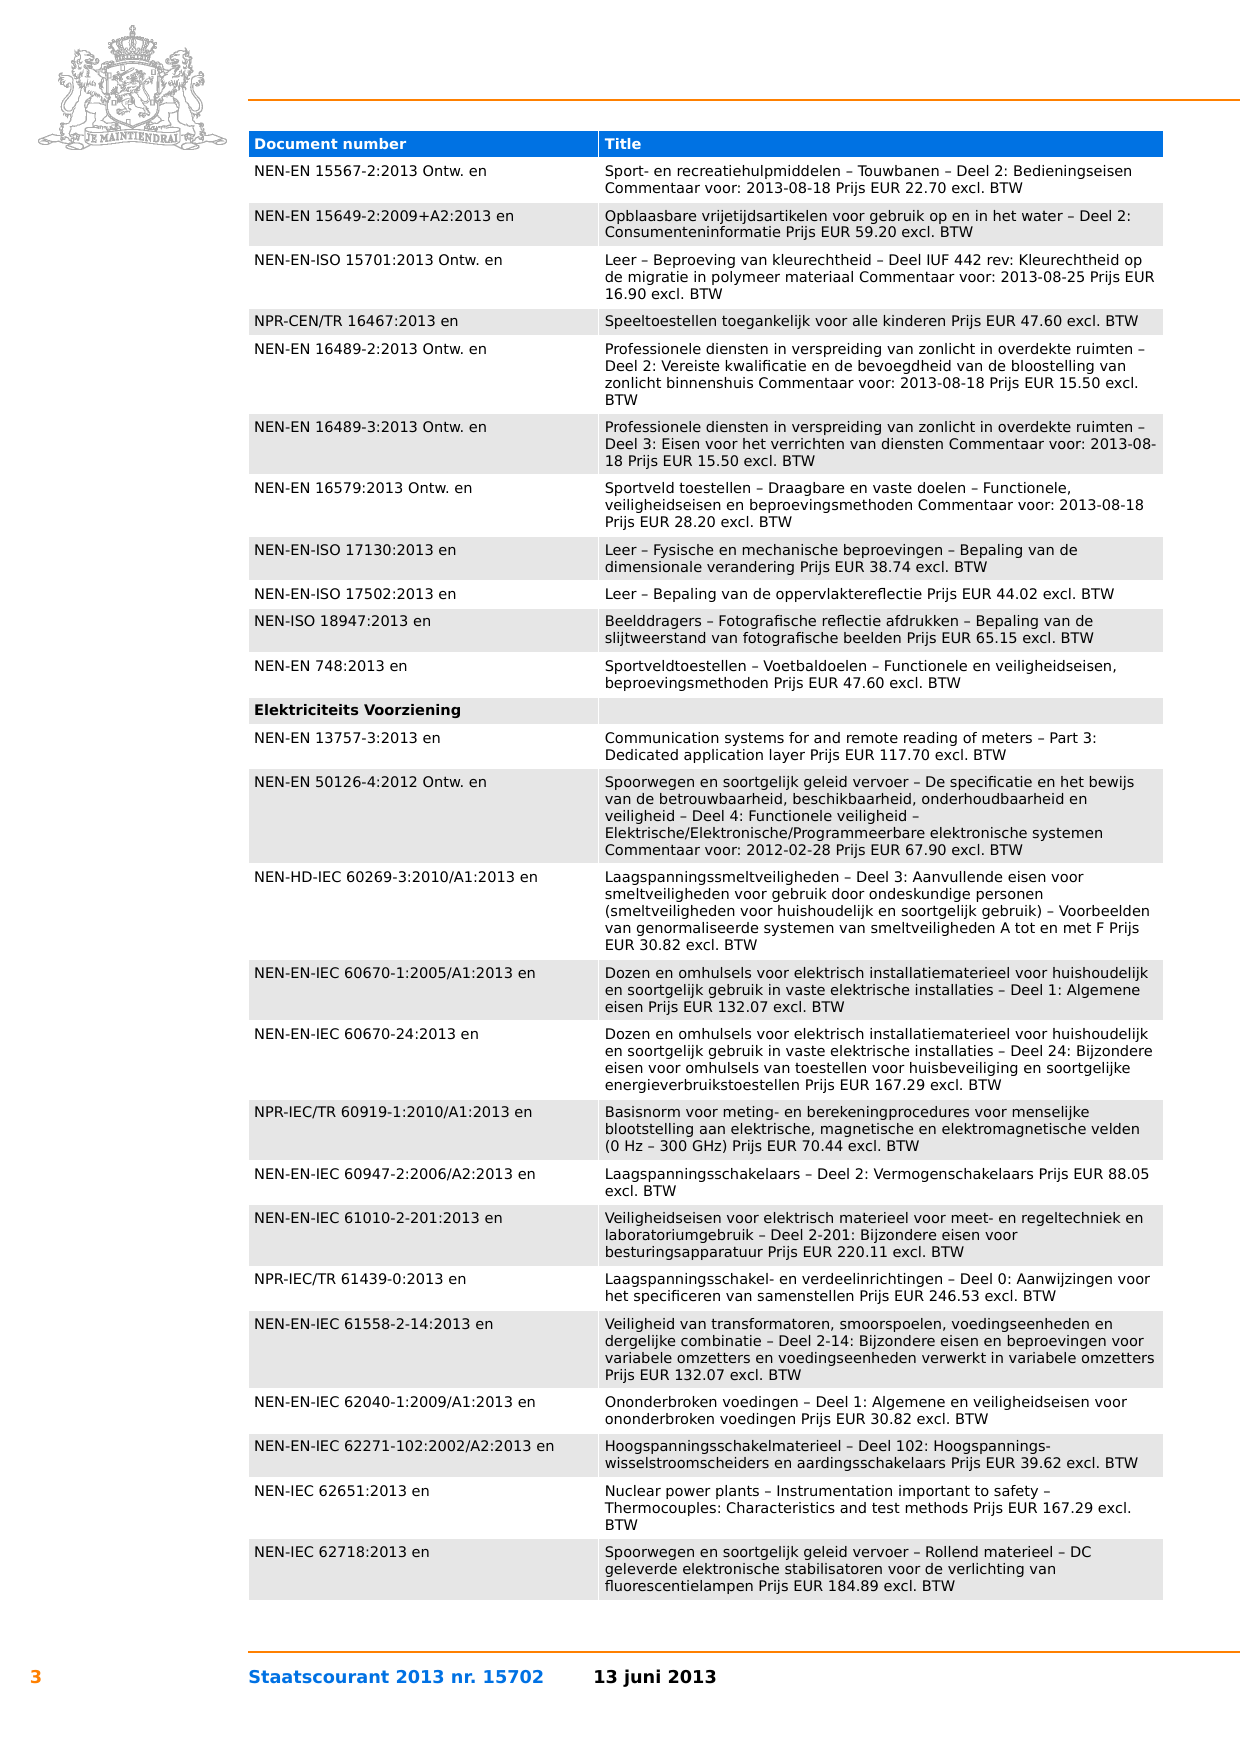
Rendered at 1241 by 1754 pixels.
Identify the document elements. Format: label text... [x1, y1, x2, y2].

table_cell Professionele diensten in verspreiding van zonlicht in overdekte ruimten – Deel 3: Eisen voor het verrichten van diensten Commentaar voor: 2013-08-18 Prijs EUR 15.50 excl. BTW [599, 414, 1163, 474]
table_cell NEN-EN 748:2013 en [249, 653, 598, 696]
table_cell Leer – Fysische en mechanische beproevingen – Bepaling van de dimensionale verandering Prijs EUR 38.74 excl. BTW [599, 537, 1163, 580]
table_cell Spoorwegen en soortgelijk geleid vervoer – Rollend materieel – DC geleverde elektronische stabilisatoren voor de verlichting van fluorescentielampen Prijs EUR 184.89 excl. BTW [599, 1539, 1163, 1600]
table_cell NPR-CEN/TR 16467:2013 en [249, 309, 598, 335]
table_cell Elektriciteits Voorziening [249, 698, 598, 724]
table_cell NEN-EN-IEC 62271-102:2002/A2:2013 en [249, 1434, 598, 1477]
table_cell Communication systems for and remote reading of meters – Part 3: Dedicated application layer Prijs EUR 117.70 excl. BTW [599, 725, 1163, 768]
table_cell Veiligheidseisen voor elektrisch materieel voor meet- en regeltechniek en laboratoriumgebruik – Deel 2-201: Bijzondere eisen voor besturingsapparatuur Prijs EUR 220.11 excl. BTW [599, 1205, 1163, 1266]
table_cell Speeltoestellen toegankelijk voor alle kinderen Prijs EUR 47.60 excl. BTW [599, 309, 1163, 335]
table_cell Laagspanningssmeltveiligheden – Deel 3: Aanvullende eisen voor smeltveiligheden voor gebruik door ondeskundige personen (smeltveiligheden voor huishoudelijk en soortgelijk gebruik) – Voorbeelden van genormaliseerde systemen van smeltveiligheden A tot en met F Prijs EUR 30.82 excl. BTW [599, 865, 1163, 959]
table_cell Sport- en recreatiehulpmiddelen – Touwbanen – Deel 2: Bedieningseisen Commentaar voor: 2013-08-18 Prijs EUR 22.70 excl. BTW [599, 158, 1163, 202]
table_cell NEN-EN-IEC 61558-2-14:2013 en [249, 1311, 598, 1388]
table_cell NEN-EN-ISO 15701:2013 Ontw. en [249, 247, 598, 307]
table_cell Sportveld toestellen – Draagbare en vaste doelen – Functionele, veiligheidseisen en beproevingsmethoden Commentaar voor: 2013-08-18 Prijs EUR 28.20 excl. BTW [599, 476, 1163, 536]
table_cell Dozen en omhulsels voor elektrisch installatiematerieel voor huishoudelijk en soortgelijk gebruik in vaste elektrische installaties – Deel 24: Bijzondere eisen voor omhulsels van toestellen voor huisbeveiliging en soortgelijke energieverbruikstoestellen Prijs EUR 167.29 excl. BTW [599, 1021, 1163, 1098]
table_cell Spoorwegen en soortgelijk geleid vervoer – De specificatie en het bewijs van de betrouwbaarheid, beschikbaarheid, onderhoudbaarheid en veiligheid – Deel 4: Functionele veiligheid – Elektrische/Elektronische/Programmeerbare elektronische systemen Commentaar voor: 2012-02-28 Prijs EUR 67.90 excl. BTW [599, 769, 1163, 863]
table_cell NEN-EN-IEC 60670-24:2013 en [249, 1021, 598, 1098]
table_cell Laagspanningsschakelaars – Deel 2: Vermogenschakelaars Prijs EUR 88.05 excl. BTW [599, 1161, 1163, 1204]
table_cell NEN-EN 16579:2013 Ontw. en [249, 476, 598, 536]
table_cell NEN-HD-IEC 60269-3:2010/A1:2013 en [249, 865, 598, 959]
picture [38, 25, 227, 150]
table_cell NEN-EN 15567-2:2013 Ontw. en [249, 158, 598, 202]
table_cell NEN-EN-IEC 60670-1:2005/A1:2013 en [249, 960, 598, 1020]
table_cell Ononderbroken voedingen – Deel 1: Algemene en veiligheidseisen voor ononderbroken voedingen Prijs EUR 30.82 excl. BTW [599, 1389, 1163, 1433]
table_cell NEN-EN 50126-4:2012 Ontw. en [249, 769, 598, 863]
table_cell Laagspanningsschakel- en verdeelinrichtingen – Deel 0: Aanwijzingen voor het specificeren van samenstellen Prijs EUR 246.53 excl. BTW [599, 1267, 1163, 1310]
table_cell NEN-EN 16489-2:2013 Ontw. en [249, 336, 598, 413]
table_cell NEN-EN-IEC 60947-2:2006/A2:2013 en [249, 1161, 598, 1204]
table_cell Professionele diensten in verspreiding van zonlicht in overdekte ruimten – Deel 2: Vereiste kwalificatie en de bevoegdheid van de bloostelling van zonlicht binnenshuis Commentaar voor: 2013-08-18 Prijs EUR 15.50 excl. BTW [599, 336, 1163, 413]
table_cell NEN-EN 15649-2:2009+A2:2013 en [249, 203, 598, 246]
table_cell NEN-IEC 62651:2013 en [249, 1478, 598, 1538]
table_cell Opblaasbare vrijetijdsartikelen voor gebruik op en in het water – Deel 2: Consumenteninformatie Prijs EUR 59.20 excl. BTW [599, 203, 1163, 246]
table_cell Nuclear power plants – Instrumentation important to safety – Thermocouples: Characteristics and test methods Prijs EUR 167.29 excl. BTW [599, 1478, 1163, 1538]
table_cell Dozen en omhulsels voor elektrisch installatiematerieel voor huishoudelijk en soortgelijk gebruik in vaste elektrische installaties – Deel 1: Algemene eisen Prijs EUR 132.07 excl. BTW [599, 960, 1163, 1020]
table_cell NEN-EN-IEC 61010-2-201:2013 en [249, 1205, 598, 1266]
table_cell NEN-EN-IEC 62040-1:2009/A1:2013 en [249, 1389, 598, 1433]
table_cell NPR-IEC/TR 61439-0:2013 en [249, 1267, 598, 1310]
table_cell Leer – Bepaling van de oppervlaktereflectie Prijs EUR 44.02 excl. BTW [599, 581, 1163, 608]
table_cell NEN-EN-ISO 17502:2013 en [249, 581, 598, 608]
table_cell [599, 698, 1163, 724]
table_cell NEN-EN-ISO 17130:2013 en [249, 537, 598, 580]
table_cell NEN-IEC 62718:2013 en [249, 1539, 598, 1600]
table_header Document number [249, 131, 598, 157]
table_cell NPR-IEC/TR 60919-1:2010/A1:2013 en [249, 1100, 598, 1160]
table_cell Beelddragers – Fotografische reflectie afdrukken – Bepaling van de slijtweerstand van fotografische beelden Prijs EUR 65.15 excl. BTW [599, 609, 1163, 652]
table_cell Sportveldtoestellen – Voetbaldoelen – Functionele en veiligheidseisen, beproevingsmethoden Prijs EUR 47.60 excl. BTW [599, 653, 1163, 696]
table_cell Veiligheid van transformatoren, smoorspoelen, voedingseenheden en dergelijke combinatie – Deel 2-14: Bijzondere eisen en beproevingen voor variabele omzetters en voedingseenheden verwerkt in variabele omzetters Prijs EUR 132.07 excl. BTW [599, 1311, 1163, 1388]
table_cell NEN-EN 16489-3:2013 Ontw. en [249, 414, 598, 474]
table_cell NEN-EN 13757-3:2013 en [249, 725, 598, 768]
table_header Title [599, 131, 1163, 157]
table_cell Hoogspanningsschakelmaterieel – Deel 102: Hoogspannings-wisselstroomscheiders en aardingsschakelaars Prijs EUR 39.62 excl. BTW [599, 1434, 1163, 1477]
table_cell Basisnorm voor meting- en berekeningprocedures voor menselijke blootstelling aan elektrische, magnetische en elektromagnetische velden (0 Hz – 300 GHz) Prijs EUR 70.44 excl. BTW [599, 1100, 1163, 1160]
table_cell NEN-ISO 18947:2013 en [249, 609, 598, 652]
table_cell Leer – Beproeving van kleurechtheid – Deel IUF 442 rev: Kleurechtheid op de migratie in polymeer materiaal Commentaar voor: 2013-08-25 Prijs EUR 16.90 excl. BTW [599, 247, 1163, 307]
